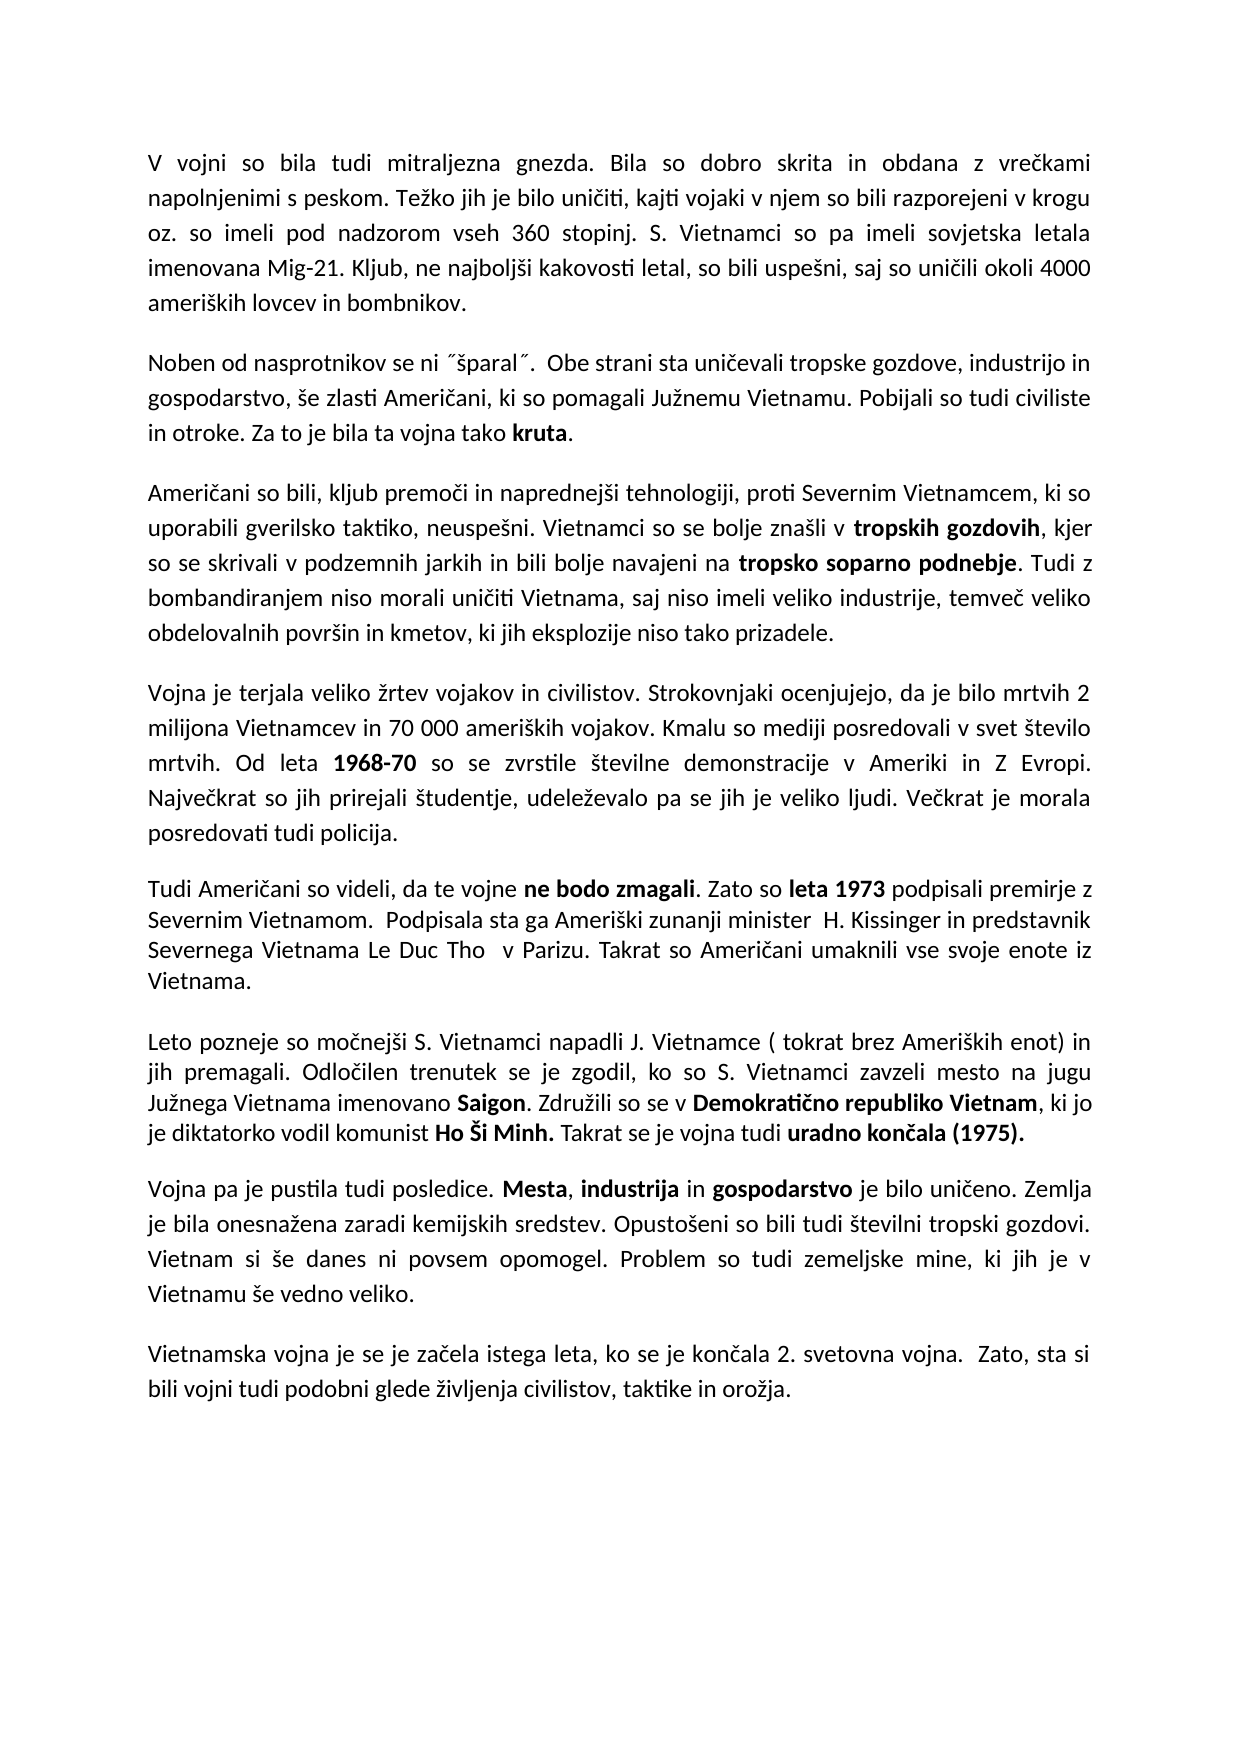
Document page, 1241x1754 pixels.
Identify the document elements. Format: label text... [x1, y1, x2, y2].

text Američani so bili, kljub premoči in naprednejši tehnologiji, proti Severnim Vietnamcem, ki so uporabili gverilsko taktiko, neuspešni. Vietnamci so se bolje znašli v tropskih gozdovih, kjer so se skrivali v podzemnih jarkih in bili bolje navajeni na tropsko soparno podnebje. Tudi z bombandiranjem niso morali uničiti Vietnama, saj niso imeli veliko industrije, temveč veliko obdelovalnih površin in kmetov, ki jih eksplozije niso tako prizadele. [148, 478, 1093, 648]
text Leto pozneje so močnejši S. Vietnamci napadli J. Vietnamce ( tokrat brez Ameriških enot) in jih premagali. Odločilen trenutek se je zgodil, ko so S. Vietnamci zavzeli mesto na jugu Južnega Vietnama imenovano Saigon. Združili so se v Demokratično republiko Vietnam, ki jo je diktatorko vodil komunist Ho Ši Minh. Takrat se je vojna tudi uradno končala (1975). [148, 1026, 1093, 1148]
text Tudi Američani so videli, da te vojne ne bodo zmagali. Zato so leta 1973 podpisali premirje z Severnim Vietnamom. Podpisala sta ga Ameriški zunanji minister H. Kissinger in predstavnik Severnega Vietnama Le Duc Tho v Parizu. Takrat so Američani umaknili vse svoje enote iz Vietnama. [148, 873, 1093, 996]
text V vojni so bila tudi mitraljezna gnezda. Bila so dobro skrita in obdana z vrečkami napolnjenimi s peskom. Težko jih je bilo uničiti, kajti vojaki v njem so bili razporejeni v krogu oz. so imeli pod nadzorom vseh 360 stopinj. S. Vietnamci so pa imeli sovjetska letala imenovana Mig-21. Kljub, ne najboljši kakovosti letal, so bili uspešni, saj so uničili okoli 4000 ameriških lovcev in bombnikov. [148, 148, 1093, 318]
text Noben od nasprotnikov se ni ˝šparal˝. Obe strani sta uničevali tropske gozdove, industrijo in gospodarstvo, še zlasti Američani, ki so pomagali Južnemu Vietnamu. Pobijali so tudi civiliste in otroke. Za to je bila ta vojna tako kruta. [148, 348, 1093, 448]
text Vojna pa je pustila tudi posledice. Mesta, industrija in gospodarstvo je bilo uničeno. Zemlja je bila onesnažena zaradi kemijskih sredstev. Opustošeni so bili tudi številni tropski gozdovi. Vietnam si še danes ni povsem opomogel. Problem so tudi zemeljske mine, ki jih je v Vietnamu še vedno veliko. [148, 1173, 1093, 1309]
text Vojna je terjala veliko žrtev vojakov in civilistov. Strokovnjaki ocenjujejo, da je bilo mrtvih 2 milijona Vietnamcev in 70 000 ameriških vojakov. Kmalu so mediji posredovali v svet število mrtvih. Od leta 1968-70 so se zvrstile številne demonstracije v Ameriki in Z Evropi. Največkrat so jih prirejali študentje, udeleževalo pa se jih je veliko ljudi. Večkrat je morala posredovati tudi policija. [148, 678, 1093, 848]
text Vietnamska vojna je se je začela istega leta, ko se je končala 2. svetovna vojna. Zato, sta si bili vojni tudi podobni glede življenja civilistov, taktike in orožja. [148, 1338, 1093, 1404]
